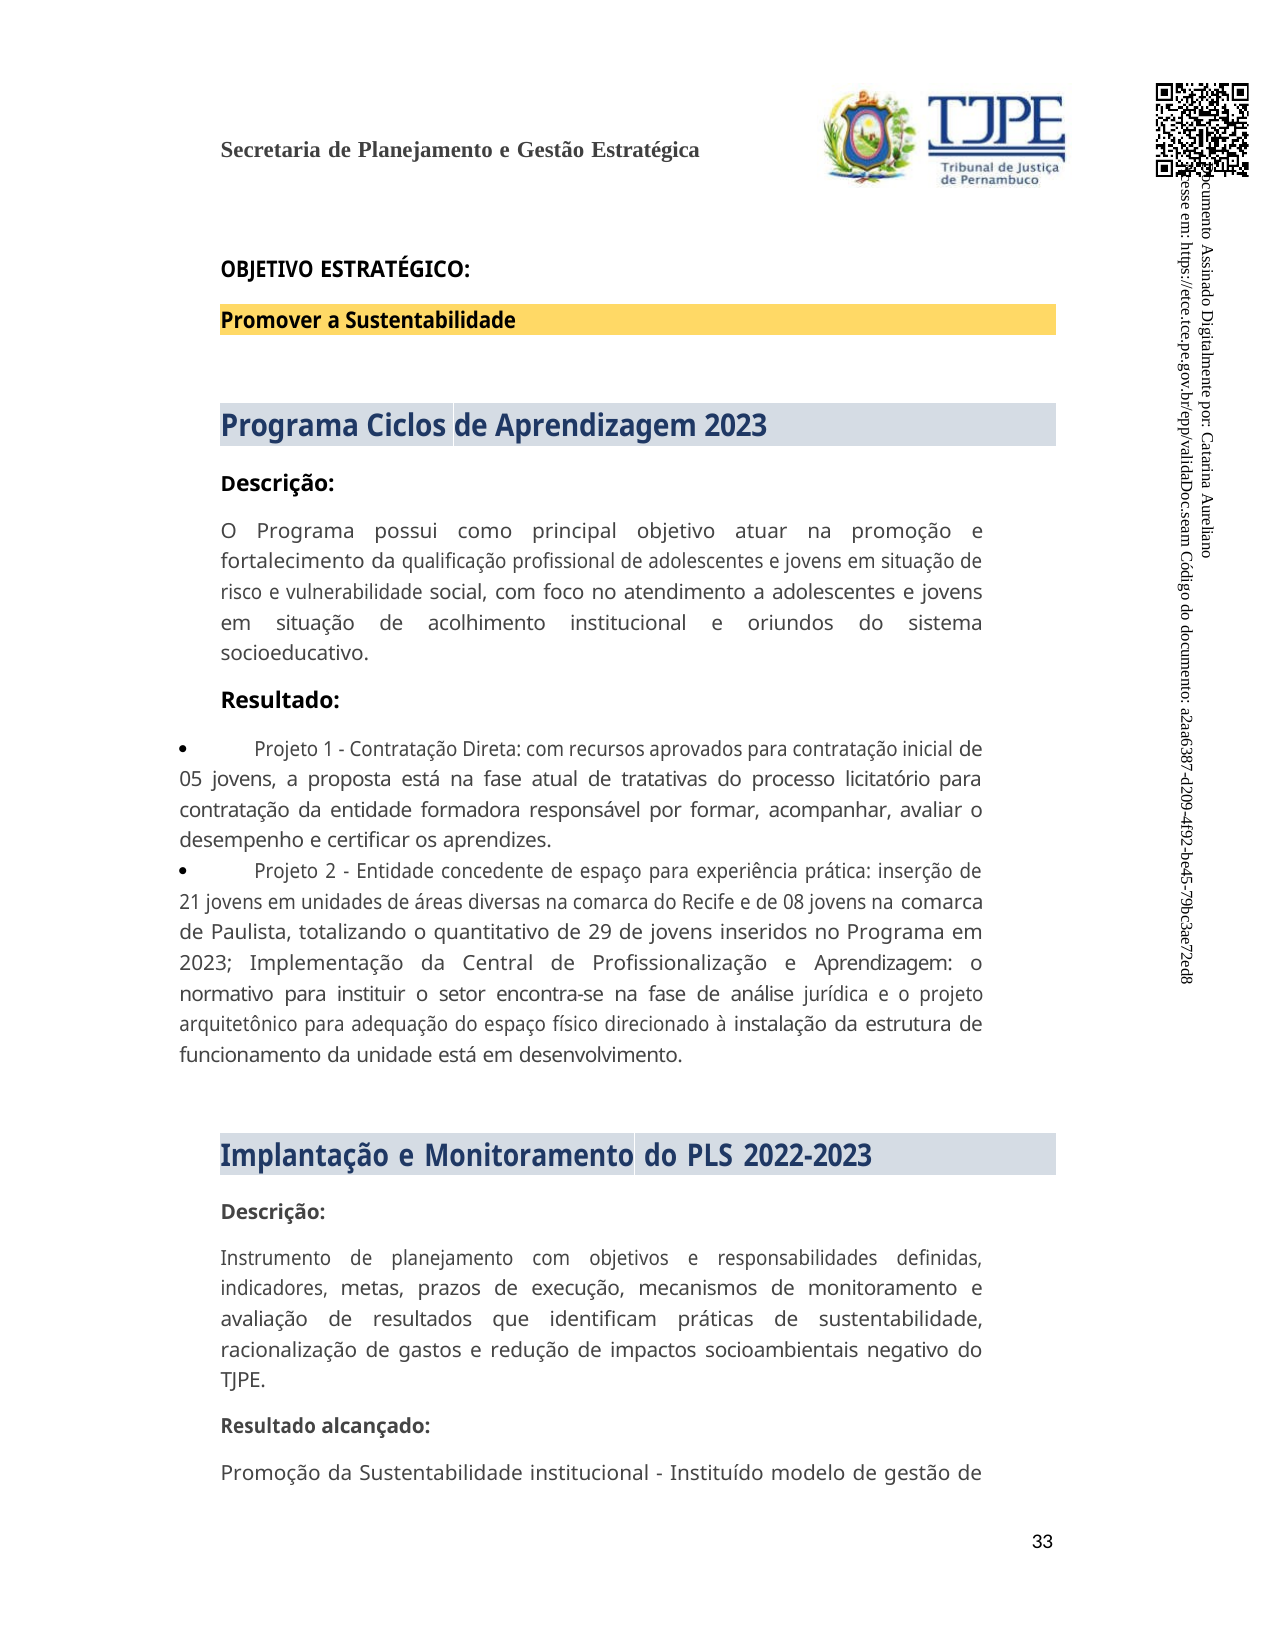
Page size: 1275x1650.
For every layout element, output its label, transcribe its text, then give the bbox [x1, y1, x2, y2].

text Promoção da Sustentabilidade institucional - Instituído modelo de gestão de [220, 1458, 983, 1486]
text OBJETIVO ESTRATÉGICO: [1218, 172, 1260, 989]
text Documento Assinado Digitalmente por: Catarina Aureliano [1198, 162, 1218, 989]
text [1219, 304, 1260, 335]
subtitle Resultado alcançado: [220, 1411, 1260, 1440]
text Instrumento de planejamento com objetivos e responsabilidades definidas, indicadores, metas, prazos de execução, mecanismos de monitoramento e avaliação de resultados que identificam práticas de sustentabilidade, racionalização de gastos e redução de impactos socioambientais negativo do TJPE. [220, 1243, 983, 1394]
subtitle [1219, 684, 1260, 716]
list Projeto 1 - Contratação Direta: com recursos aprovados para contratação inicial de 05 jovens, a proposta está na fase atual de tratativas do processo licitatório para contratação da entidade formadora responsável por formar, acompanhar, avaliar o desempenho e certificar os aprendizes. [179, 734, 983, 854]
text Secretaria de Planejamento e Gestão Estratégica [220, 136, 802, 162]
subtitle [1219, 403, 1260, 446]
text Acesse em: https://etce.tce.pe.gov.br/epp/validaDoc.seam Código do documento: a2aa6387-d209-4f92-be45-79bc3ae72ed8 [1178, 162, 1197, 989]
text O Programa possui como principal objetivo atuar na promoção e fortalecimento da qualificação profissional de adolescentes e jovens em situação de risco e vulnerabilidade social, com foco no atendimento a adolescentes e jovens em situação de acolhimento institucional e oriundos do sistema socioeducativo. [220, 516, 983, 667]
text OBJETIVO ESTRATÉGICO: [220, 177, 1178, 989]
subtitle Programa Ciclos de Aprendizagem 2023 [220, 403, 1176, 446]
text Promover a Sustentabilidade [220, 304, 1176, 335]
subtitle Descrição: [220, 1197, 1260, 1225]
subtitle [1219, 467, 1260, 498]
subtitle Descrição: [220, 467, 1176, 498]
list Projeto 2 - Entidade concedente de espaço para experiência prática: inserção de 21 jovens em unidades de áreas diversas na comarca do Recife e de 08 jovens na comarca de Paulista, totalizando o quantitativo de 29 de jovens inseridos no Programa em 2023; Implementação da Central de Profissionalização e Aprendizagem: o normativo para instituir o setor encontra-se na fase de análise jurídica e o projeto arquitetônico para adequação do espaço físico direcionado à instalação da estrutura de funcionamento da unidade está em desenvolvimento. [179, 856, 983, 1068]
subtitle Resultado: [220, 684, 1176, 716]
subtitle Implantação e Monitoramento do PLS 2022-2023 [220, 1133, 1260, 1175]
